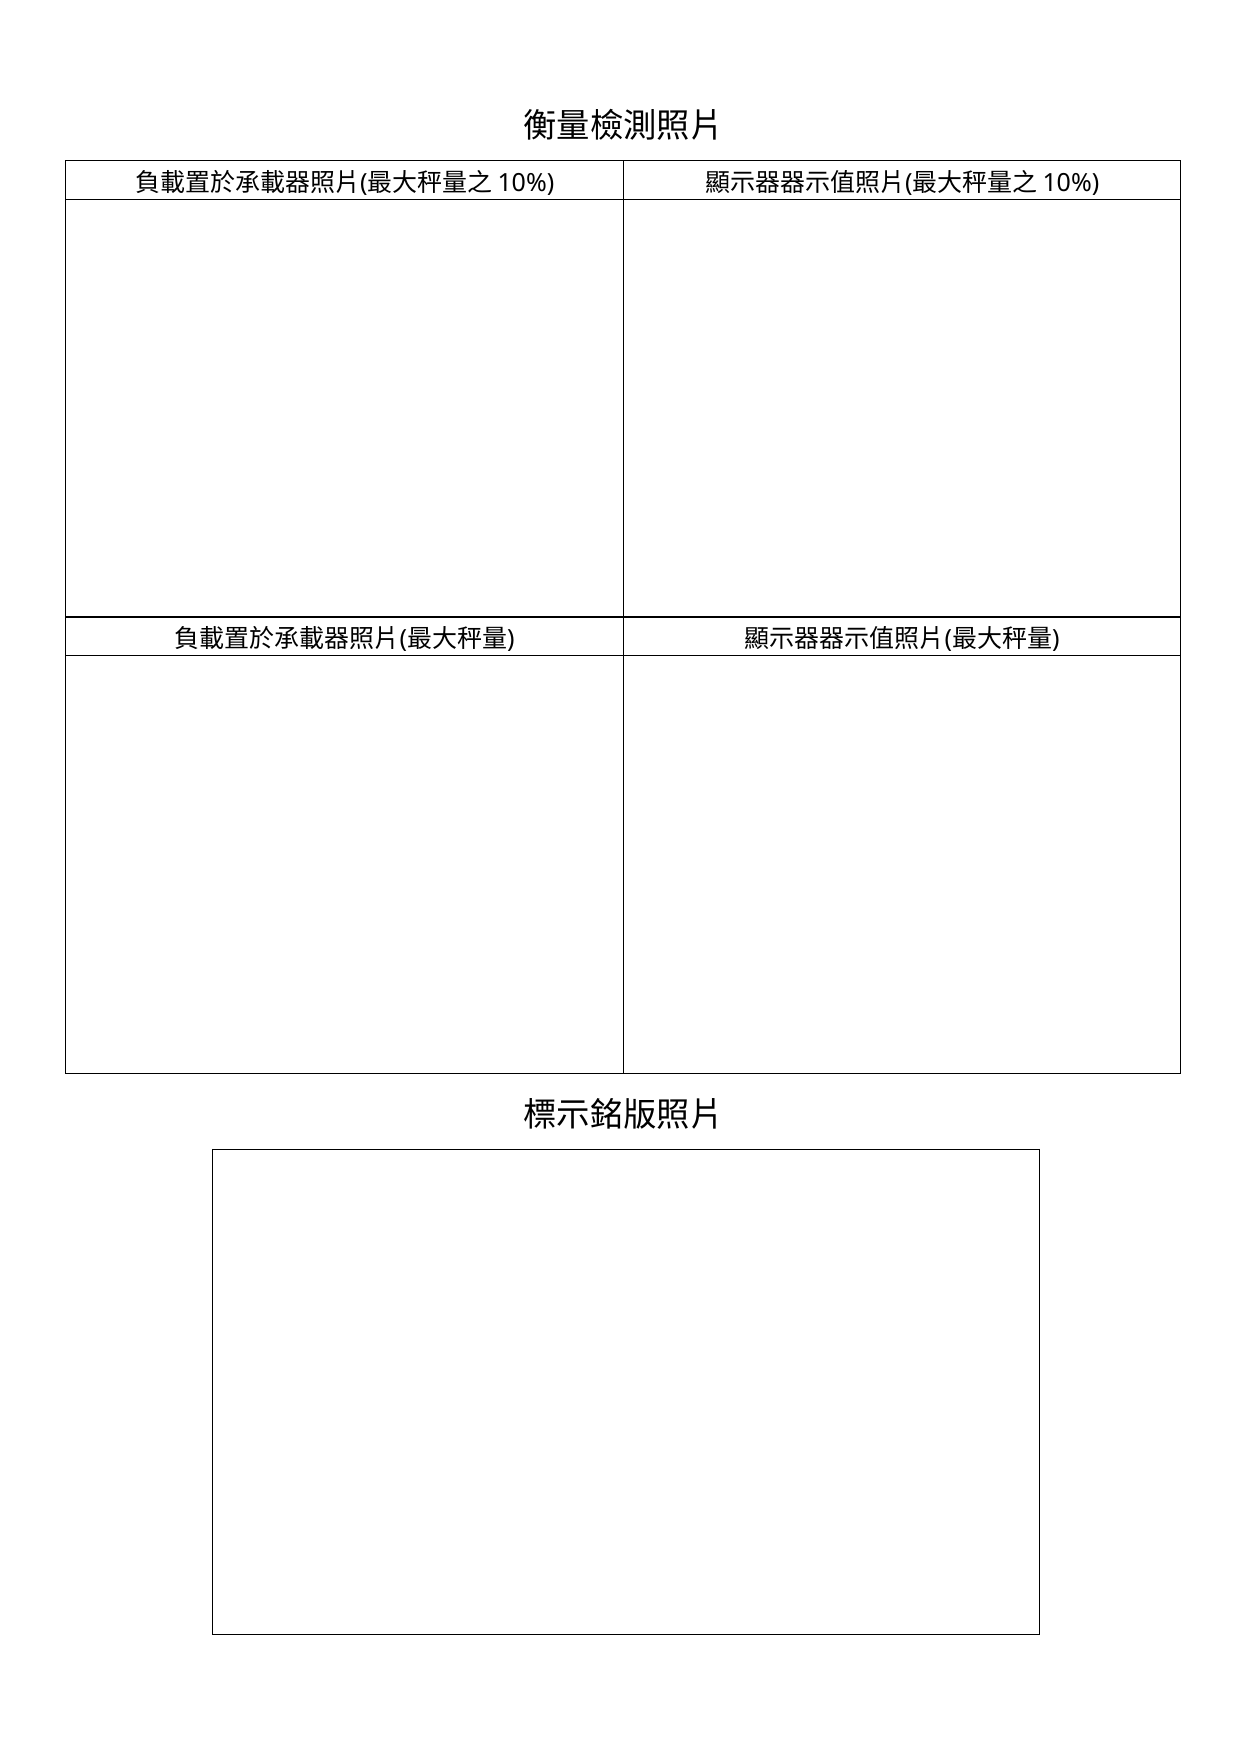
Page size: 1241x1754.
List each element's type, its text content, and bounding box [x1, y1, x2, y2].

table_header 負載置於承載器照片(最大秤量之10%) [66, 161, 623, 199]
table_cell 負載置於承載器照片(最大秤量) [66, 618, 623, 655]
table_cell [624, 200, 1180, 616]
text 衡量檢測照片 [65, 85, 1181, 160]
table_header 顯示器器示值照片(最大秤量之10%) [624, 161, 1180, 199]
table_cell [624, 656, 1180, 1073]
table_cell 顯示器器示值照片(最大秤量) [624, 618, 1180, 655]
table_header [213, 1150, 1039, 1634]
table_cell [66, 656, 623, 1073]
table_cell [66, 200, 623, 616]
text 標示銘版照片 [65, 1074, 1181, 1149]
